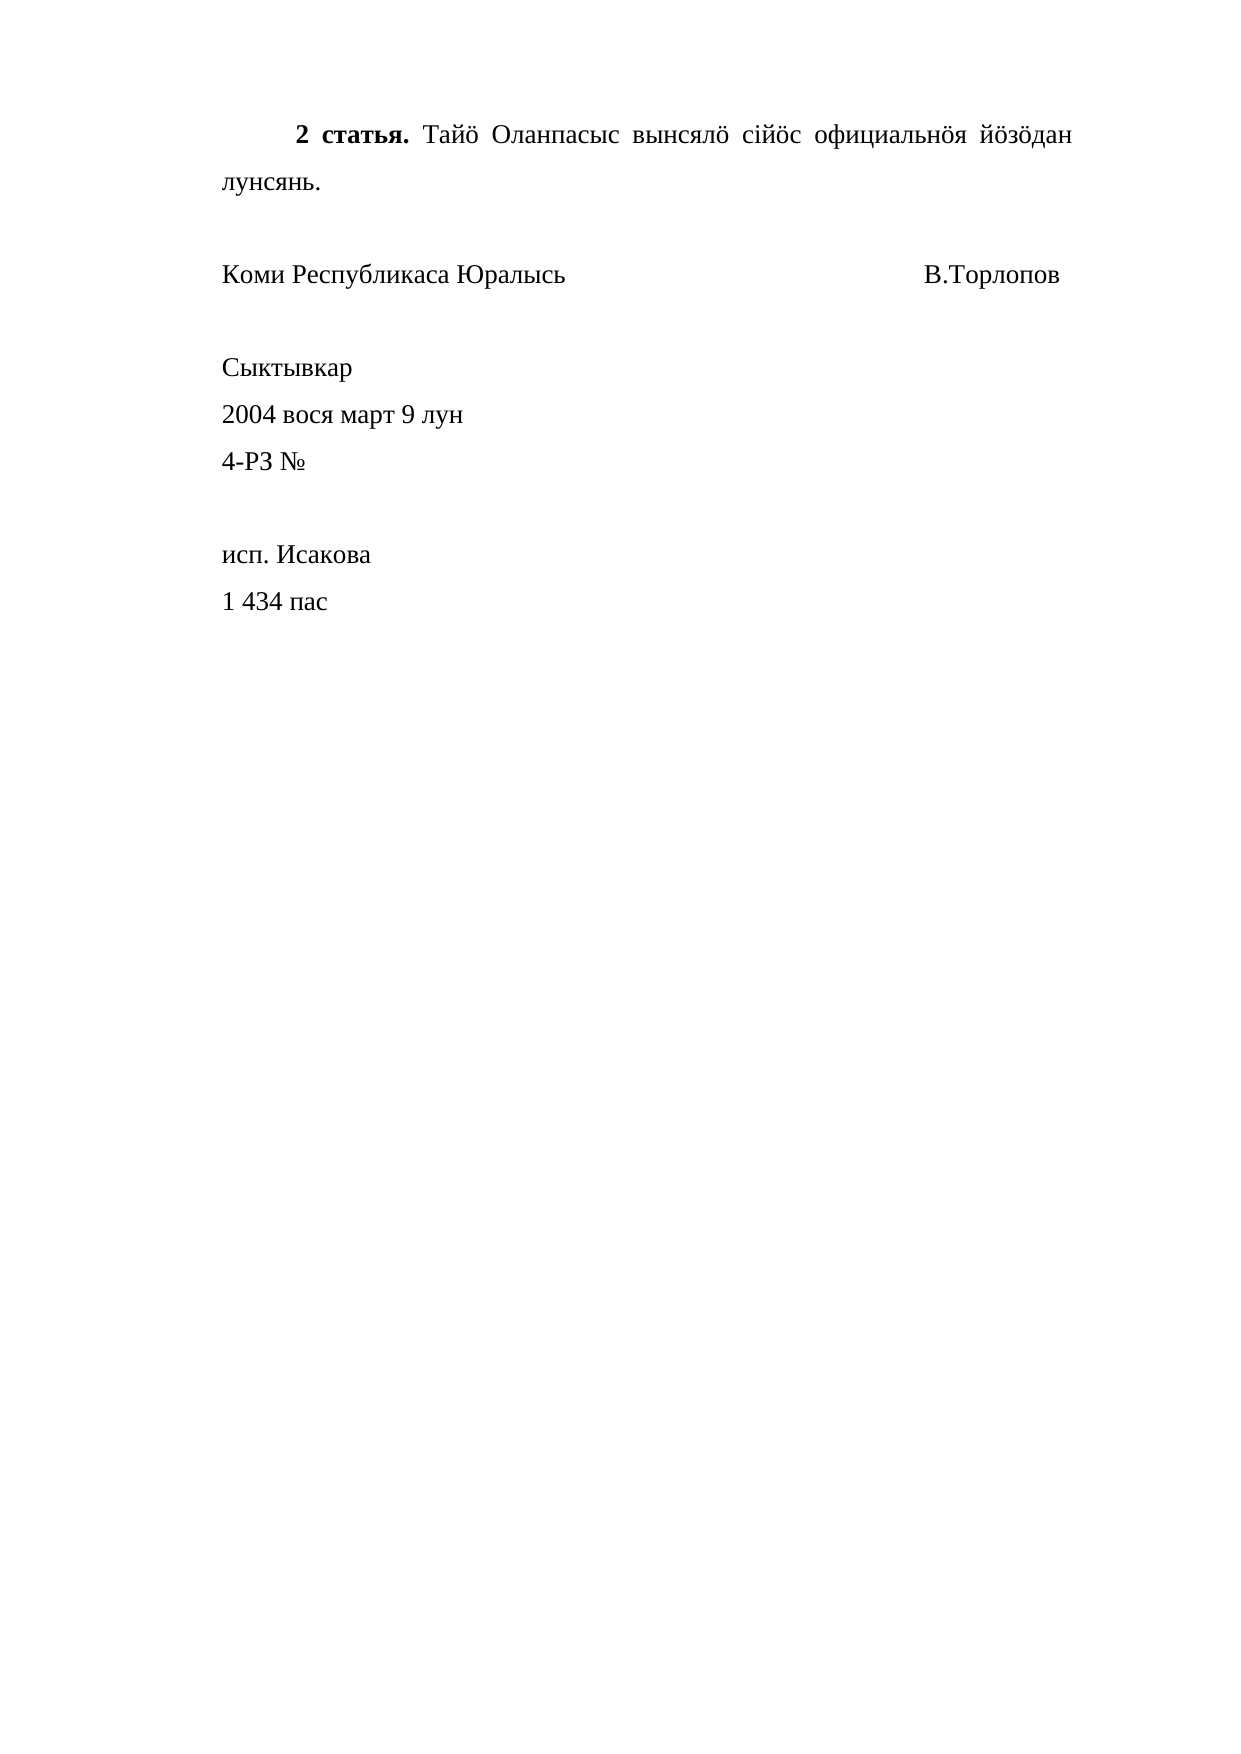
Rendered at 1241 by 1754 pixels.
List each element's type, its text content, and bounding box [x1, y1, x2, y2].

text Коми Республикаса Юралысь В.Торлопов [222, 258, 1073, 289]
text 1 434 пас [222, 585, 1063, 616]
text Сыктывкар [222, 351, 1073, 383]
text исп. Исакова [222, 538, 1073, 569]
text 4-РЗ № [222, 445, 1073, 476]
text 2 статья. Тайö Оланпасыс вынсялö сiйöс официальнöя йöзöдан лунсянь. [222, 118, 1073, 196]
text 2004 вося март 9 лун [222, 398, 1073, 429]
